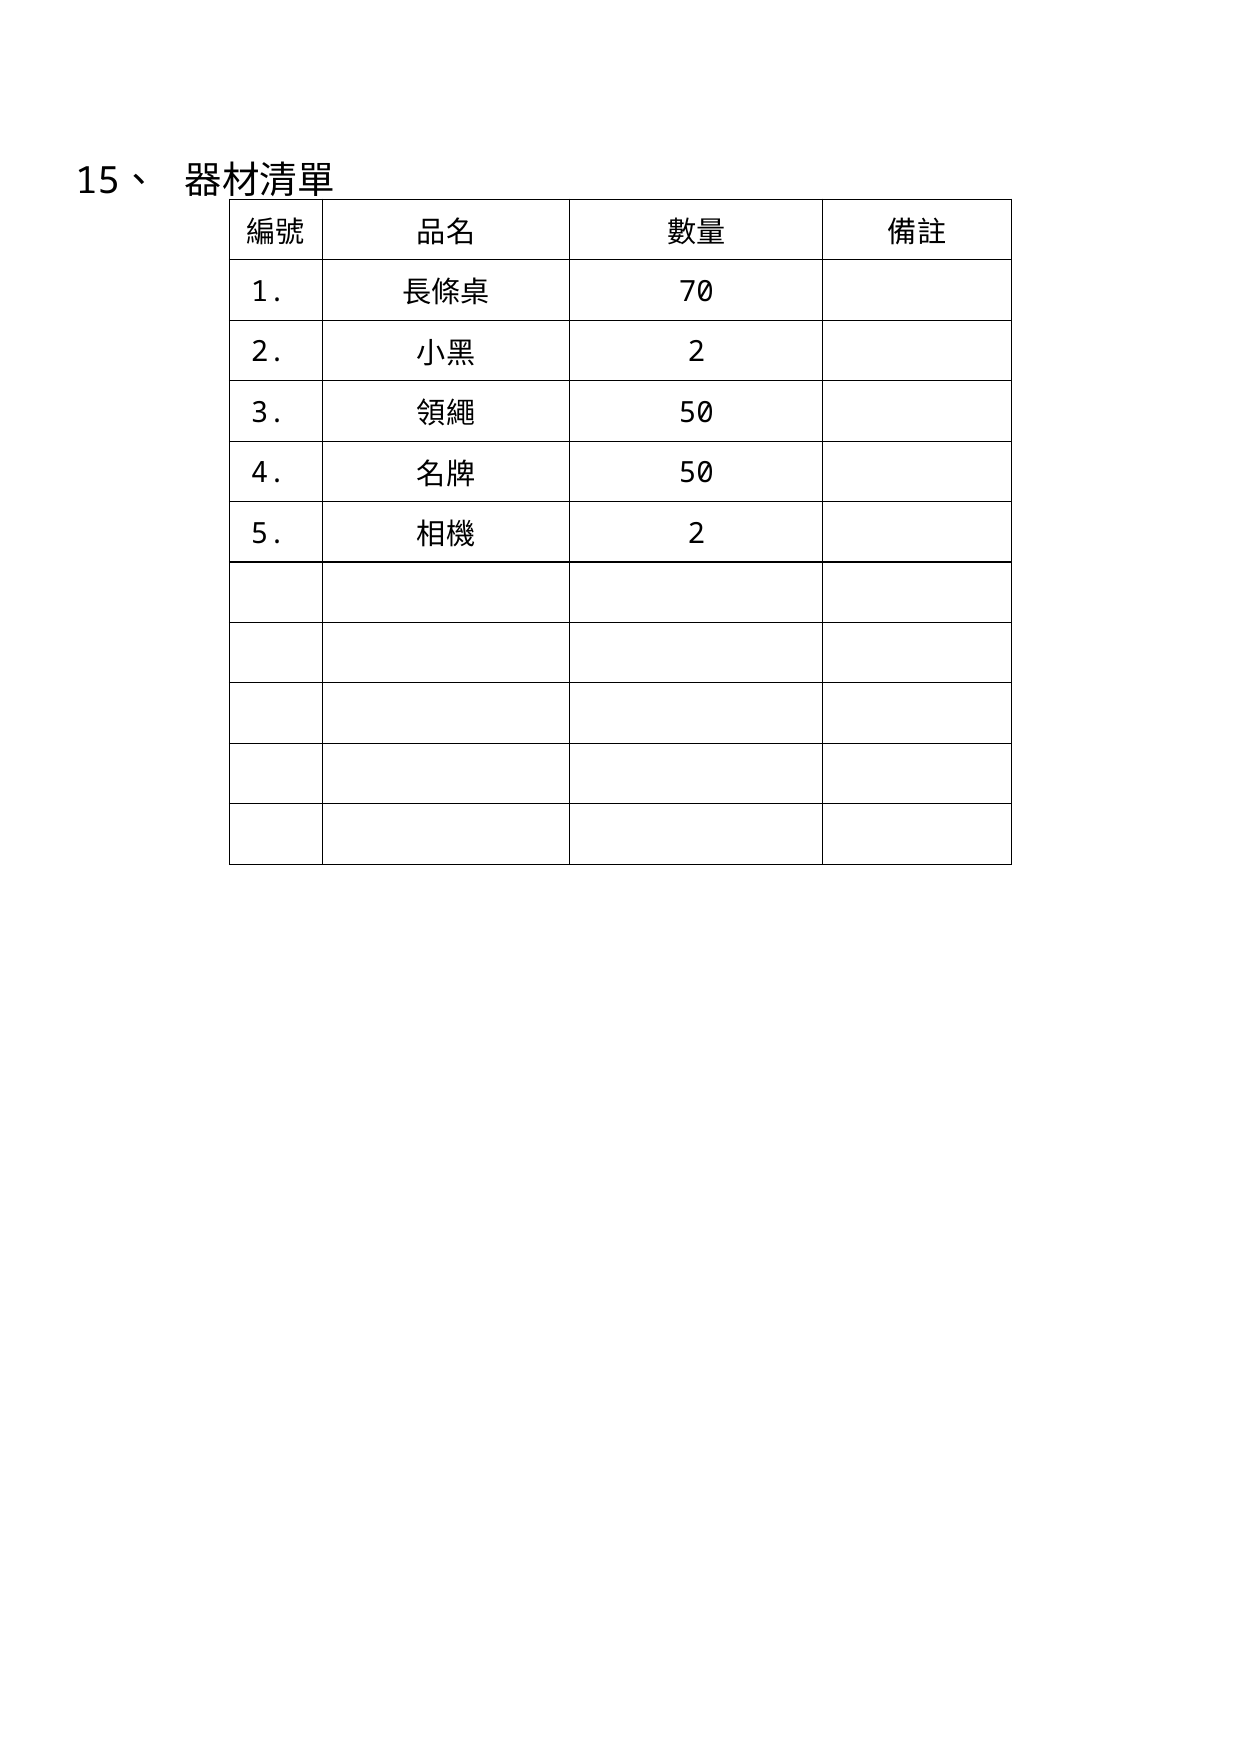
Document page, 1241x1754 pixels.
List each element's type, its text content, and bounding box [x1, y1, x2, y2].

table_header 品名 [323, 200, 569, 259]
table_cell [823, 563, 1011, 622]
table_cell [230, 744, 322, 803]
table_cell [823, 623, 1011, 682]
table_cell [323, 804, 569, 863]
table_cell [230, 381, 322, 441]
table_cell [823, 381, 1011, 441]
table_cell [823, 683, 1011, 743]
table_cell [230, 321, 322, 380]
table_cell [230, 683, 322, 743]
table_cell [823, 744, 1011, 803]
table_cell 50 [570, 442, 822, 501]
table_cell [230, 804, 322, 863]
table_cell 2 [570, 321, 822, 380]
table_cell 名牌 [323, 442, 569, 501]
table_cell 小黑 [323, 321, 569, 380]
table_cell [230, 260, 322, 320]
table_header 編號 [230, 200, 322, 259]
table_cell [570, 744, 822, 803]
table_cell [323, 623, 569, 682]
table_cell [823, 804, 1011, 863]
table_cell [323, 563, 569, 622]
table_cell [323, 744, 569, 803]
table_cell [323, 683, 569, 743]
table_cell 2 [570, 502, 822, 561]
table_cell [230, 442, 322, 501]
table_cell [570, 804, 822, 863]
table_cell [823, 442, 1011, 501]
table_cell [230, 623, 322, 682]
table_cell 50 [570, 381, 822, 441]
table_cell [823, 321, 1011, 380]
table_cell [230, 502, 322, 561]
table_cell 相機 [323, 502, 569, 561]
list 器材清單 [75, 136, 1165, 198]
table_cell [570, 563, 822, 622]
table_cell 領繩 [323, 381, 569, 441]
table_cell 70 [570, 260, 822, 320]
table_header 備註 [823, 200, 1011, 259]
table_cell 長條桌 [323, 260, 569, 320]
table_cell [570, 683, 822, 743]
table_header 數量 [570, 200, 822, 259]
table_cell [823, 260, 1011, 320]
table_cell [570, 623, 822, 682]
table_cell [823, 502, 1011, 561]
table_cell [230, 563, 322, 622]
